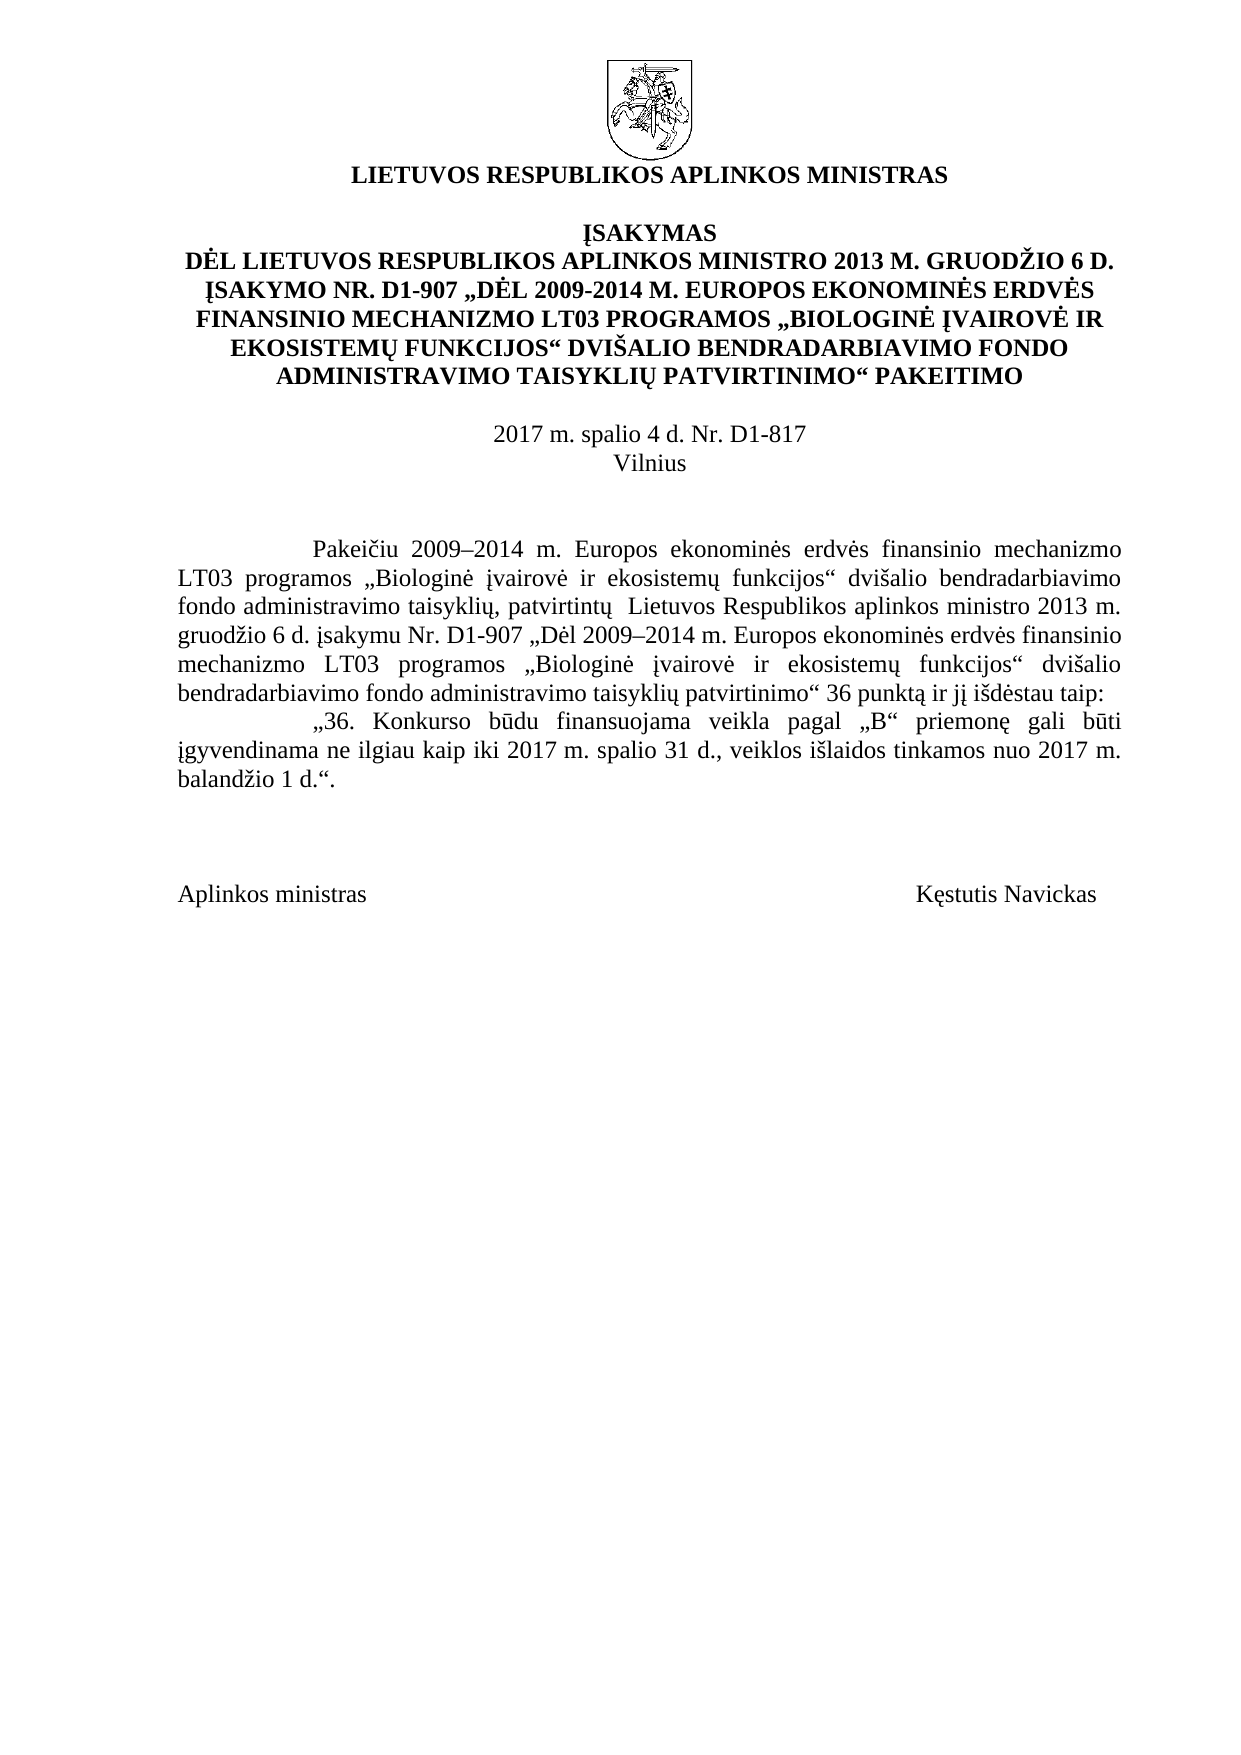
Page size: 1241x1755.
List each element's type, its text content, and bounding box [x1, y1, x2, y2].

text „36. Konkurso būdu finansuojama veikla pagal „B“ priemonę gali būti įgyvendinama ne ilgiau kaip iki 2017 m. spalio 31 d., veiklos išlaidos tinkamos nuo 2017 m. balandžio 1 d.“. [177, 706, 1122, 793]
text Pakeičiu 2009–2014 m. Europos ekonominės erdvės finansinio mechanizmo LT03 programos „Biologinė įvairovė ir ekosistemų funkcijos“ dvišalio bendradarbiavimo fondo administravimo taisyklių, patvirtintų Lietuvos Respublikos aplinkos ministro 2013 m. gruodžio 6 d. įsakymu Nr. D1-907 „Dėl 2009–2014 m. Europos ekonominės erdvės finansinio mechanizmo LT03 programos „Biologinė įvairovė ir ekosistemų funkcijos“ dvišalio bendradarbiavimo fondo administravimo taisyklių patvirtinimo“ 36 punktą ir jį išdėstau taip: [177, 534, 1122, 706]
text DĖL LIETUVOS RESPUBLIKOS APLINKOS MINISTRO 2013 M. GRUODŽIO 6 D. ĮSAKYMO NR. D1-907 „DĖL 2009-2014 m. europos ekonominės erdvės finansinio mechanizmo lt03 programos „BIOLOGINĖ ĮVAIROVĖ IR EKOSISTEMŲ FUNKCIJOS“ dvišalio bendradarbiavimo fondo ADMINISTRAVIMO TAISYKLIŲ PATVIRTINIMO“ PAKEITIMO [177, 246, 1122, 390]
text Vilnius [177, 448, 1122, 476]
text 2017 m. spalio 4 d. Nr. D1-817 [177, 419, 1122, 448]
text ĮSAKYMAS [177, 218, 1122, 246]
text LIETUVOS RESPUBLIKOS APLINKOS MINISTRAS [177, 160, 1122, 189]
text Aplinkos ministras Kęstutis Navickas [177, 879, 1122, 908]
